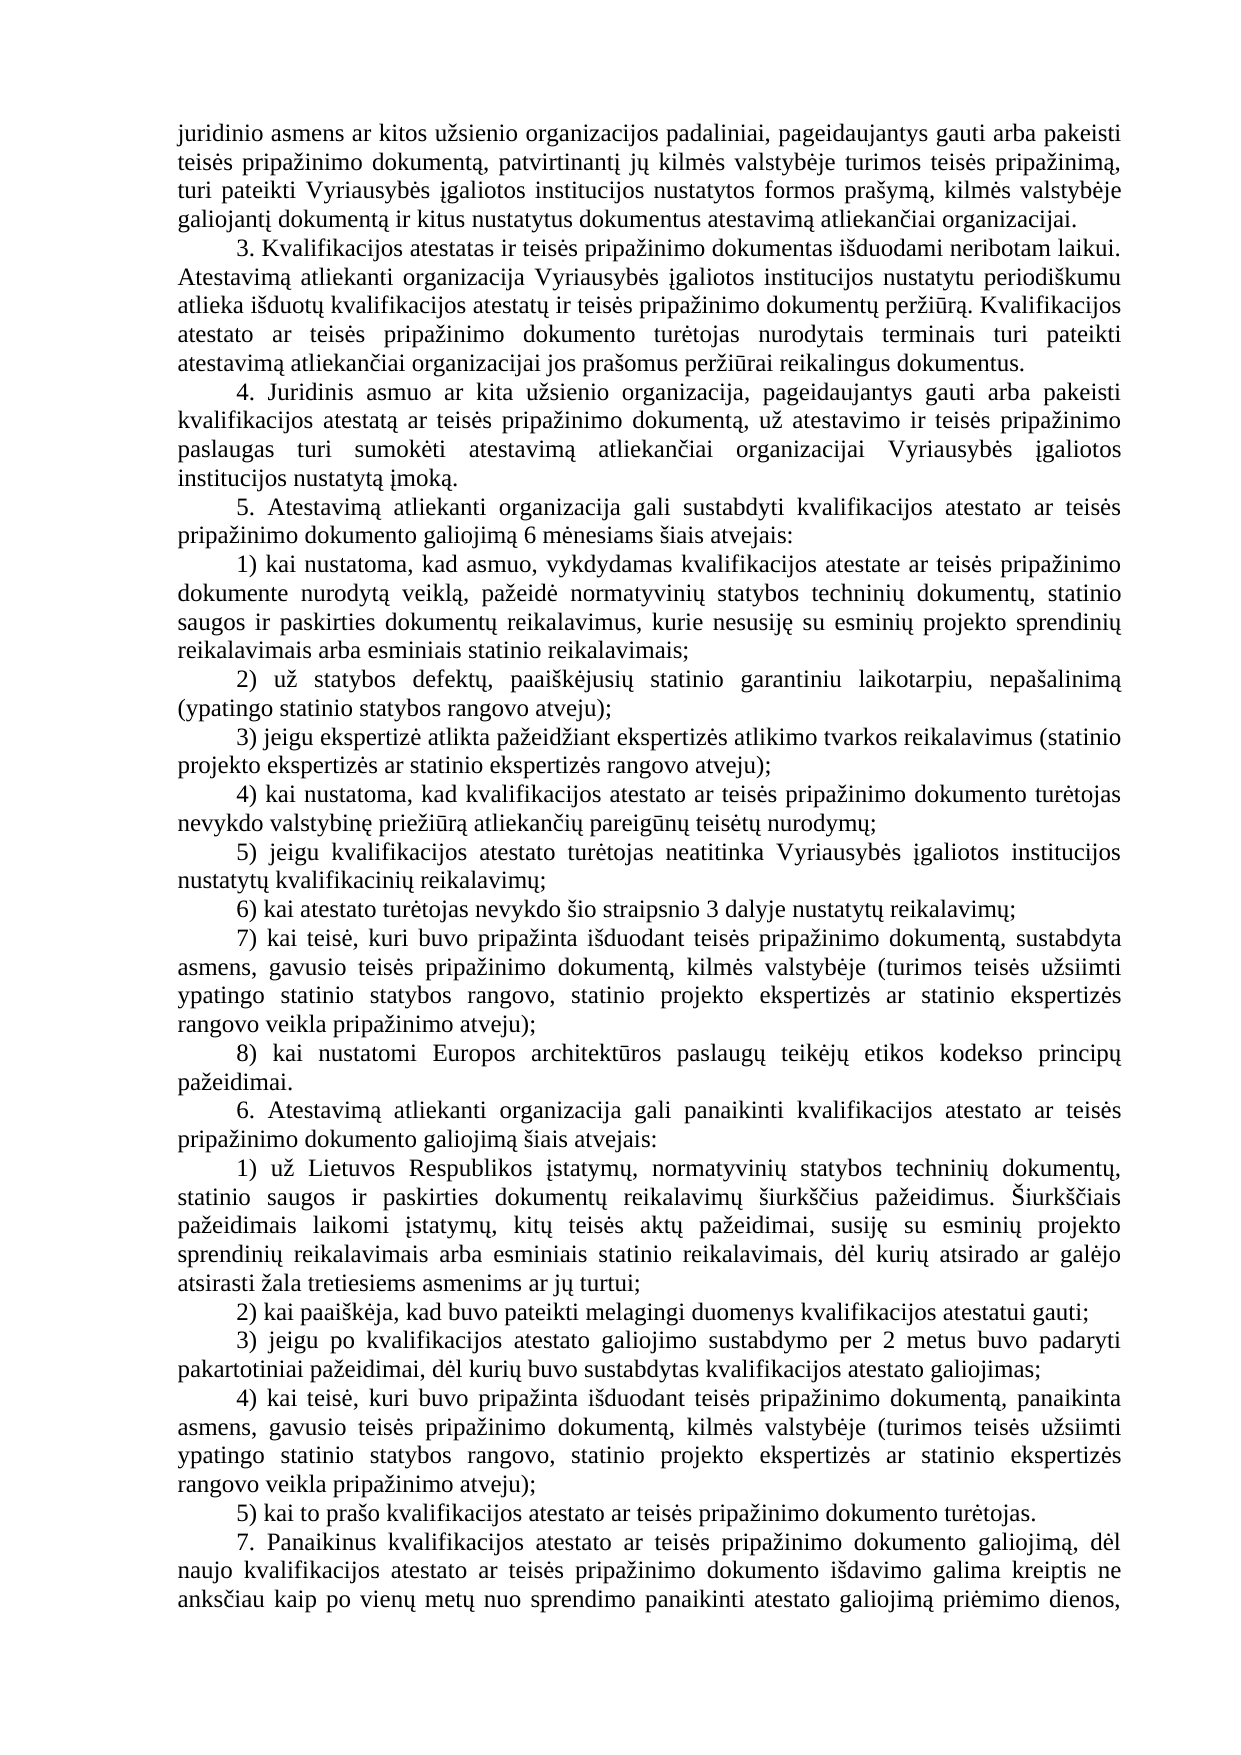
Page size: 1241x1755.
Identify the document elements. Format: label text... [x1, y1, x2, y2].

text 5) kai to prašo kvalifikacijos atestato ar teisės pripažinimo dokumento turėtojas. [177, 1498, 1122, 1527]
text 4) kai teisė, kuri buvo pripažinta išduodant teisės pripažinimo dokumentą, panaikinta asmens, gavusio teisės pripažinimo dokumentą, kilmės valstybėje (turimos teisės užsiimti ypatingo statinio statybos rangovo, statinio projekto ekspertizės ar statinio ekspertizės rangovo veikla pripažinimo atveju); [177, 1383, 1122, 1498]
text 5. Atestavimą atliekanti organizacija gali sustabdyti kvalifikacijos atestato ar teisės pripažinimo dokumento galiojimą 6 mėnesiams šiais atvejais: [177, 492, 1122, 549]
text 2) už statybos defektų, paaiškėjusių statinio garantiniu laikotarpiu, nepašalinimą (ypatingo statinio statybos rangovo atveju); [177, 664, 1122, 722]
text 3) jeigu ekspertizė atlikta pažeidžiant ekspertizės atlikimo tvarkos reikalavimus (statinio projekto ekspertizės ar statinio ekspertizės rangovo atveju); [177, 722, 1122, 779]
text 4. Juridinis asmuo ar kita užsienio organizacija, pageidaujantys gauti arba pakeisti kvalifikacijos atestatą ar teisės pripažinimo dokumentą, už atestavimo ir teisės pripažinimo paslaugas turi sumokėti atestavimą atliekančiai organizacijai Vyriausybės įgaliotos institucijos nustatytą įmoką. [177, 377, 1122, 492]
text 7) kai teisė, kuri buvo pripažinta išduodant teisės pripažinimo dokumentą, sustabdyta asmens, gavusio teisės pripažinimo dokumentą, kilmės valstybėje (turimos teisės užsiimti ypatingo statinio statybos rangovo, statinio projekto ekspertizės ar statinio ekspertizės rangovo veikla pripažinimo atveju); [177, 923, 1122, 1038]
text 8) kai nustatomi Europos architektūros paslaugų teikėjų etikos kodekso principų pažeidimai. [177, 1038, 1122, 1096]
text 1) už Lietuvos Respublikos įstatymų, normatyvinių statybos techninių dokumentų, statinio saugos ir paskirties dokumentų reikalavimų šiurkščius pažeidimus. Šiurkščiais pažeidimais laikomi įstatymų, kitų teisės aktų pažeidimai, susiję su esminių projekto sprendinių reikalavimais arba esminiais statinio reikalavimais, dėl kurių atsirado ar galėjo atsirasti žala tretiesiems asmenims ar jų turtui; [177, 1153, 1122, 1297]
text 3) jeigu po kvalifikacijos atestato galiojimo sustabdymo per 2 metus buvo padaryti pakartotiniai pažeidimai, dėl kurių buvo sustabdytas kvalifikacijos atestato galiojimas; [177, 1326, 1122, 1383]
text 3. Kvalifikacijos atestatas ir teisės pripažinimo dokumentas išduodami neribotam laikui. Atestavimą atliekanti organizacija Vyriausybės įgaliotos institucijos nustatytu periodiškumu atlieka išduotų kvalifikacijos atestatų ir teisės pripažinimo dokumentų peržiūrą. Kvalifikacijos atestato ar teisės pripažinimo dokumento turėtojas nurodytais terminais turi pateikti atestavimą atliekančiai organizacijai jos prašomus peržiūrai reikalingus dokumentus. [177, 233, 1122, 377]
text 6. Atestavimą atliekanti organizacija gali panaikinti kvalifikacijos atestato ar teisės pripažinimo dokumento galiojimą šiais atvejais: [177, 1096, 1122, 1153]
text 4) kai nustatoma, kad kvalifikacijos atestato ar teisės pripažinimo dokumento turėtojas nevykdo valstybinę priežiūrą atliekančių pareigūnų teisėtų nurodymų; [177, 779, 1122, 837]
text 5) jeigu kvalifikacijos atestato turėtojas neatitinka Vyriausybės įgaliotos institucijos nustatytų kvalifikacinių reikalavimų; [177, 837, 1122, 894]
text 2) kai paaiškėja, kad buvo pateikti melagingi duomenys kvalifikacijos atestatui gauti; [177, 1297, 1122, 1326]
text juridinio asmens ar kitos užsienio organizacijos padaliniai, pageidaujantys gauti arba pakeisti teisės pripažinimo dokumentą, patvirtinantį jų kilmės valstybėje turimos teisės pripažinimą, turi pateikti Vyriausybės įgaliotos institucijos nustatytos formos prašymą, kilmės valstybėje galiojantį dokumentą ir kitus nustatytus dokumentus atestavimą atliekančiai organizacijai. [177, 118, 1122, 233]
text 1) kai nustatoma, kad asmuo, vykdydamas kvalifikacijos atestate ar teisės pripažinimo dokumente nurodytą veiklą, pažeidė normatyvinių statybos techninių dokumentų, statinio saugos ir paskirties dokumentų reikalavimus, kurie nesusiję su esminių projekto sprendinių reikalavimais arba esminiais statinio reikalavimais; [177, 549, 1122, 664]
text 6) kai atestato turėtojas nevykdo šio straipsnio 3 dalyje nustatytų reikalavimų; [177, 894, 1122, 923]
text 7. Panaikinus kvalifikacijos atestato ar teisės pripažinimo dokumento galiojimą, dėl naujo kvalifikacijos atestato ar teisės pripažinimo dokumento išdavimo galima kreiptis ne anksčiau kaip po vienų metų nuo sprendimo panaikinti atestato galiojimą priėmimo dienos, [177, 1527, 1122, 1613]
